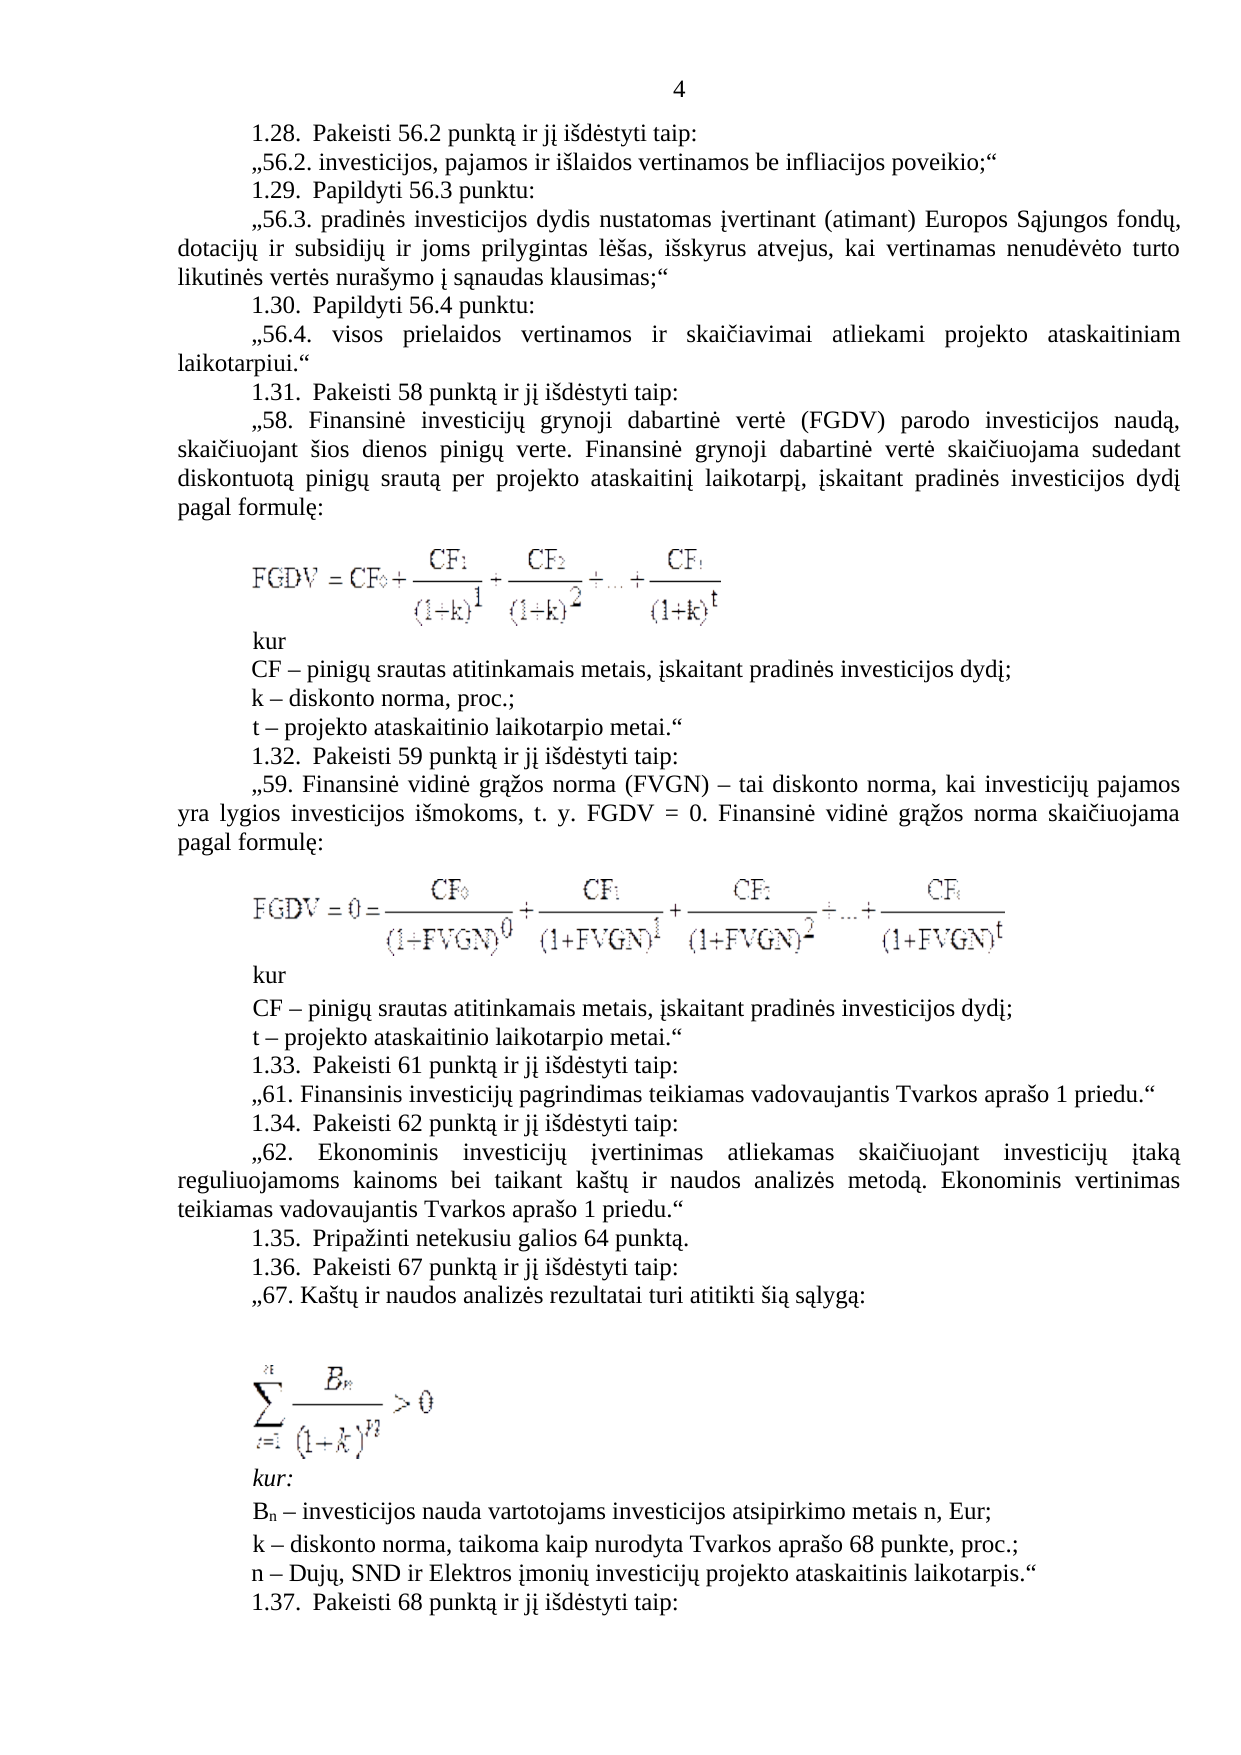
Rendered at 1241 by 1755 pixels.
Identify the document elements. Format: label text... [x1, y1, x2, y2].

text kur [177, 626, 1181, 654]
text „56.4. visos prielaidos vertinamos ir skaičiavimai atliekami projekto ataskaitiniam laikotarpiui.“ [177, 319, 1181, 377]
text „61. Finansinis investicijų pagrindimas teikiamas vadovaujantis Tvarkos aprašo 1 priedu.“ [177, 1079, 1181, 1108]
text Bn – investicijos nauda vartotojams investicijos atsipirkimo metais n, Eur; [252, 1496, 1181, 1525]
text 1.31. Pakeisti 58 punktą ir jį išdėstyti taip: [177, 377, 1181, 406]
text CF – pinigų srautas atitinkamais metais, įskaitant pradinės investicijos dydį; [252, 993, 1181, 1022]
text CF – pinigų srautas atitinkamais metais, įskaitant pradinės investicijos dydį; [177, 654, 1181, 683]
text „56.2. investicijos, pajamos ir išlaidos vertinamos be infliacijos poveikio;“ [177, 147, 1181, 176]
text „58. Finansinė investicijų grynoji dabartinė vertė (FGDV) parodo investicijos naudą, skaičiuojant šios dienos pinigų verte. Finansinė grynoji dabartinė vertė skaičiuojama sudedant diskontuotą pinigų srautą per projekto ataskaitinį laikotarpį, įskaitant pradinės investicijos dydį pagal formulę: [177, 406, 1181, 521]
text 1.37. Pakeisti 68 punktą ir jį išdėstyti taip: [177, 1587, 1181, 1616]
text 1.32. Pakeisti 59 punktą ir jį išdėstyti taip: [177, 741, 1181, 769]
text „62. Ekonominis investicijų įvertinimas atliekamas skaičiuojant investicijų įtaką reguliuojamoms kainoms bei taikant kaštų ir naudos analizės metodą. Ekonominis vertinimas teikiamas vadovaujantis Tvarkos aprašo 1 priedu.“ [177, 1137, 1181, 1223]
text 1.29. Papildyti 56.3 punktu: [177, 176, 1181, 204]
text t – projekto ataskaitinio laikotarpio metai.“ [177, 712, 1181, 741]
text 1.30. Papildyti 56.4 punktu: [177, 291, 1181, 319]
text „67. Kaštų ir naudos analizės rezultatai turi atitikti šią sąlygą: [251, 1280, 1181, 1309]
text 1.33. Pakeisti 61 punktą ir jį išdėstyti taip: [177, 1050, 1181, 1079]
text kur [252, 960, 1181, 989]
text 1.34. Pakeisti 62 punktą ir jį išdėstyti taip: [177, 1108, 1181, 1137]
text 1.35. Pripažinti netekusiu galios 64 punktą. [177, 1223, 1181, 1252]
text k – diskonto norma, taikoma kaip nurodyta Tvarkos aprašo 68 punkte, proc.; [252, 1529, 1181, 1558]
text „59. Finansinė vidinė grąžos norma (FVGN) – tai diskonto norma, kai investicijų pajamos yra lygios investicijos išmokoms, t. y. FGDV = 0. Finansinė vidinė grąžos norma skaičiuojama pagal formulę: [177, 769, 1181, 856]
text kur: [252, 1463, 1181, 1492]
text k – diskonto norma, proc.; [177, 683, 1181, 712]
text n – Dujų, SND ir Elektros įmonių investicijų projekto ataskaitinis laikotarpis.“ [177, 1558, 1181, 1587]
text t – projekto ataskaitinio laikotarpio metai.“ [252, 1022, 1181, 1050]
text 1.28. Pakeisti 56.2 punktą ir jį išdėstyti taip: [177, 118, 1181, 147]
text 1.36. Pakeisti 67 punktą ir jį išdėstyti taip: [177, 1252, 1181, 1280]
text „56.3. pradinės investicijos dydis nustatomas įvertinant (atimant) Europos Sąjungos fondų, dotacijų ir subsidijų ir joms prilygintas lėšas, išskyrus atvejus, kai vertinamas nenudėvėto turto likutinės vertės nurašymo į sąnaudas klausimas;“ [177, 204, 1181, 291]
